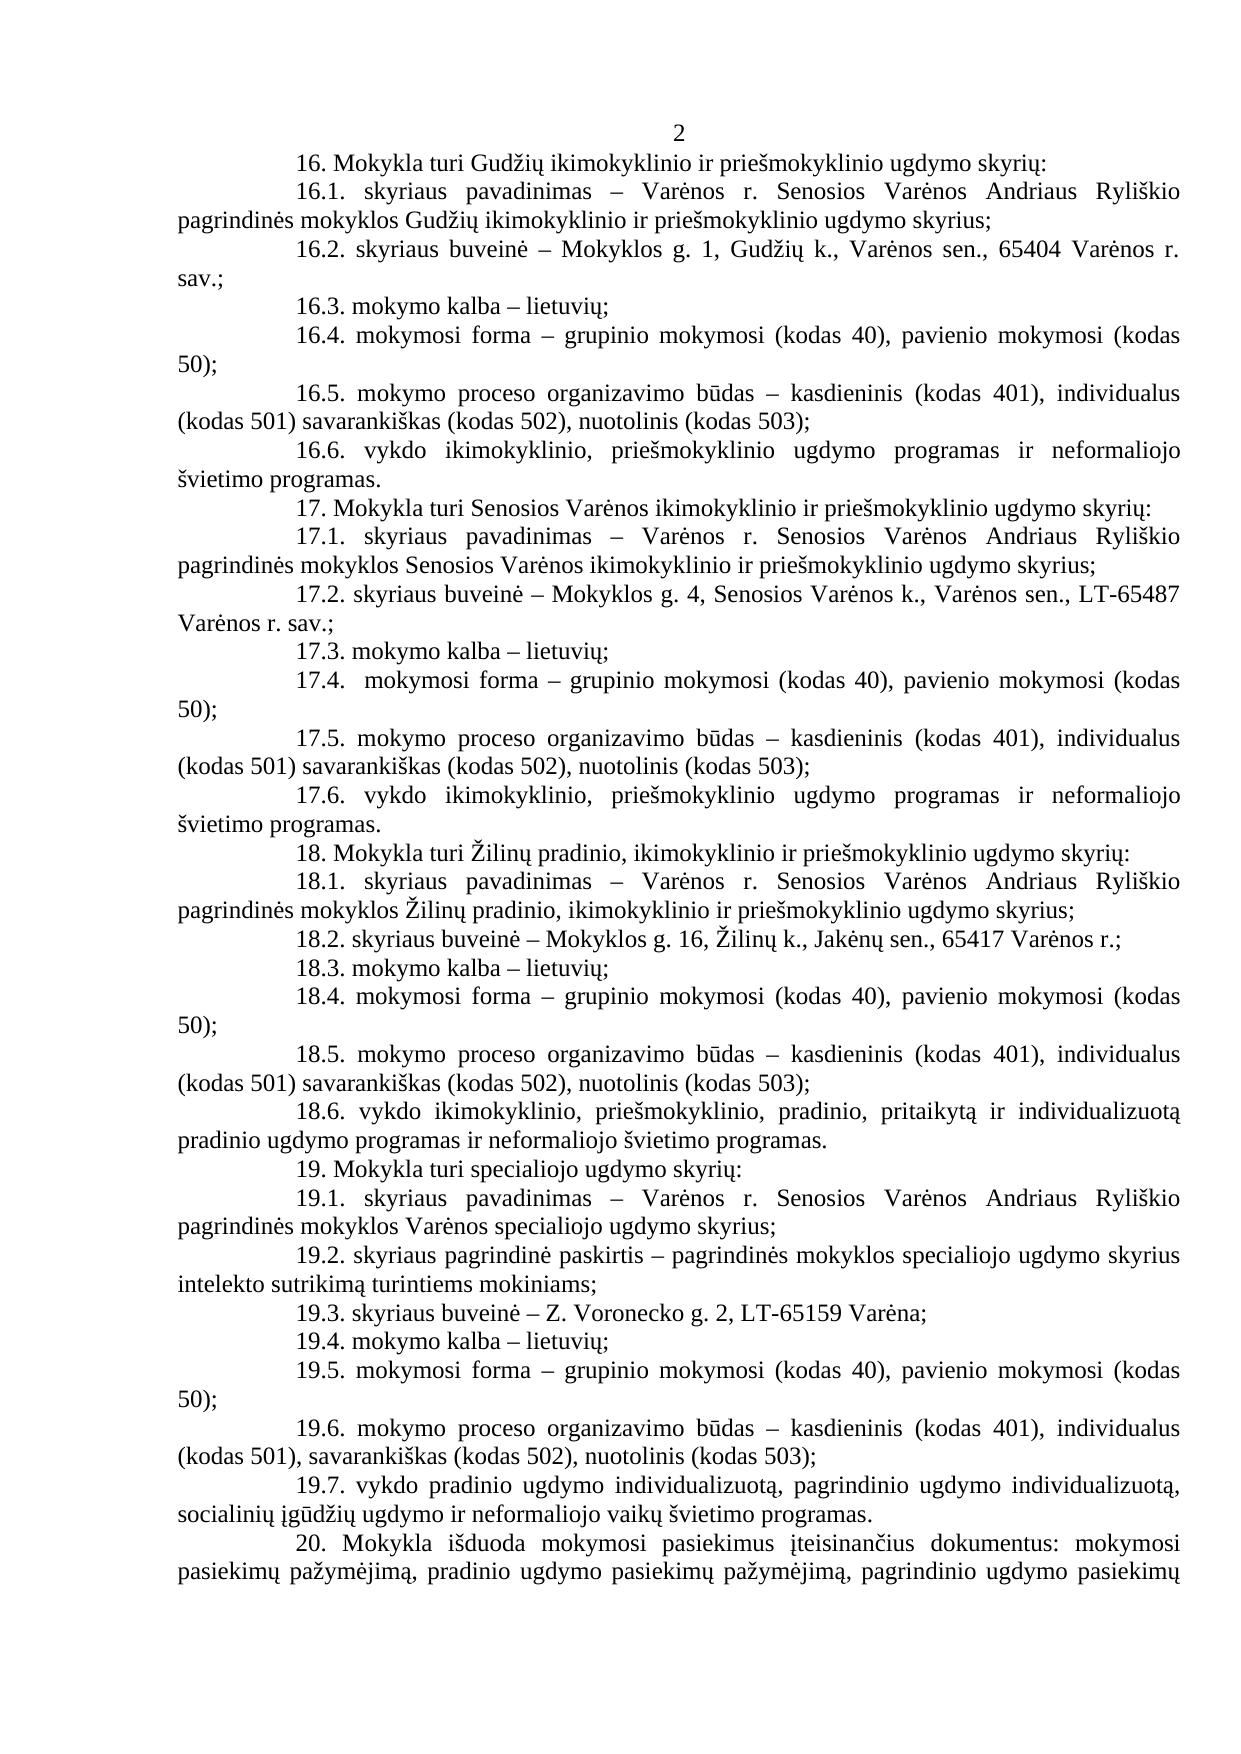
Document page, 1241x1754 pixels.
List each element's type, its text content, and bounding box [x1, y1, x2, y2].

text 19.7. vykdo pradinio ugdymo individualizuotą, pagrindinio ugdymo individualizuotą, socialinių įgūdžių ugdymo ir neformaliojo vaikų švietimo programas. [177, 1470, 1181, 1528]
text 17.6. vykdo ikimokyklinio, priešmokyklinio ugdymo programas ir neformaliojo švietimo programas. [177, 780, 1181, 838]
text 16.6. vykdo ikimokyklinio, priešmokyklinio ugdymo programas ir neformaliojo švietimo programas. [177, 435, 1181, 493]
text 20. Mokykla išduoda mokymosi pasiekimus įteisinančius dokumentus: mokymosi pasiekimų pažymėjimą, pradinio ugdymo pasiekimų pažymėjimą, pagrindinio ugdymo pasiekimų [177, 1528, 1181, 1585]
text 19.4. mokymo kalba – lietuvių; [177, 1326, 1181, 1355]
text 17.5. mokymo proceso organizavimo būdas – kasdieninis (kodas 401), individualus (kodas 501) savarankiškas (kodas 502), nuotolinis (kodas 503); [177, 723, 1181, 780]
text 18.5. mokymo proceso organizavimo būdas – kasdieninis (kodas 401), individualus (kodas 501) savarankiškas (kodas 502), nuotolinis (kodas 503); [177, 1039, 1181, 1096]
text 17.3. mokymo kalba – lietuvių; [177, 636, 1181, 665]
text 19.5. mokymosi forma – grupinio mokymosi (kodas 40), pavienio mokymosi (kodas 50); [177, 1355, 1181, 1413]
text 18.3. mokymo kalba – lietuvių; [177, 953, 1181, 981]
text 16.1. skyriaus pavadinimas – Varėnos r. Senosios Varėnos Andriaus Ryliškio pagrindinės mokyklos Gudžių ikimokyklinio ir priešmokyklinio ugdymo skyrius; [177, 176, 1181, 234]
text 16.3. mokymo kalba – lietuvių; [177, 291, 1181, 320]
text 17.1. skyriaus pavadinimas – Varėnos r. Senosios Varėnos Andriaus Ryliškio pagrindinės mokyklos Senosios Varėnos ikimokyklinio ir priešmokyklinio ugdymo skyrius; [177, 521, 1181, 579]
text 18.6. vykdo ikimokyklinio, priešmokyklinio, pradinio, pritaikytą ir individualizuotą pradinio ugdymo programas ir neformaliojo švietimo programas. [177, 1096, 1181, 1154]
text 18.1. skyriaus pavadinimas – Varėnos r. Senosios Varėnos Andriaus Ryliškio pagrindinės mokyklos Žilinų pradinio, ikimokyklinio ir priešmokyklinio ugdymo skyrius; [177, 866, 1181, 924]
text 18.2. skyriaus buveinė – Mokyklos g. 16, Žilinų k., Jakėnų sen., 65417 Varėnos r.; [177, 924, 1181, 953]
text 17. Mokykla turi Senosios Varėnos ikimokyklinio ir priešmokyklinio ugdymo skyrių: [177, 493, 1181, 521]
text 18. Mokykla turi Žilinų pradinio, ikimokyklinio ir priešmokyklinio ugdymo skyrių: [177, 838, 1181, 866]
text 16. Mokykla turi Gudžių ikimokyklinio ir priešmokyklinio ugdymo skyrių: [236, 148, 1181, 176]
text 16.2. skyriaus buveinė – Mokyklos g. 1, Gudžių k., Varėnos sen., 65404 Varėnos r. sav.; [177, 234, 1181, 291]
text 17.2. skyriaus buveinė – Mokyklos g. 4, Senosios Varėnos k., Varėnos sen., LT-65487 Varėnos r. sav.; [177, 579, 1181, 636]
text 19.3. skyriaus buveinė – Z. Voronecko g. 2, LT-65159 Varėna; [177, 1298, 1181, 1326]
text 16.5. mokymo proceso organizavimo būdas – kasdieninis (kodas 401), individualus (kodas 501) savarankiškas (kodas 502), nuotolinis (kodas 503); [177, 378, 1181, 435]
text 19.2. skyriaus pagrindinė paskirtis – pagrindinės mokyklos specialiojo ugdymo skyrius intelekto sutrikimą turintiems mokiniams; [177, 1240, 1181, 1298]
text 19.1. skyriaus pavadinimas – Varėnos r. Senosios Varėnos Andriaus Ryliškio pagrindinės mokyklos Varėnos specialiojo ugdymo skyrius; [177, 1183, 1181, 1240]
text 19.6. mokymo proceso organizavimo būdas – kasdieninis (kodas 401), individualus (kodas 501), savarankiškas (kodas 502), nuotolinis (kodas 503); [177, 1413, 1181, 1470]
text 19. Mokykla turi specialiojo ugdymo skyrių: [177, 1154, 1181, 1183]
text 16.4. mokymosi forma – grupinio mokymosi (kodas 40), pavienio mokymosi (kodas 50); [177, 320, 1181, 378]
text 18.4. mokymosi forma – grupinio mokymosi (kodas 40), pavienio mokymosi (kodas 50); [177, 981, 1181, 1039]
text 17.4. mokymosi forma – grupinio mokymosi (kodas 40), pavienio mokymosi (kodas 50); [177, 665, 1181, 723]
